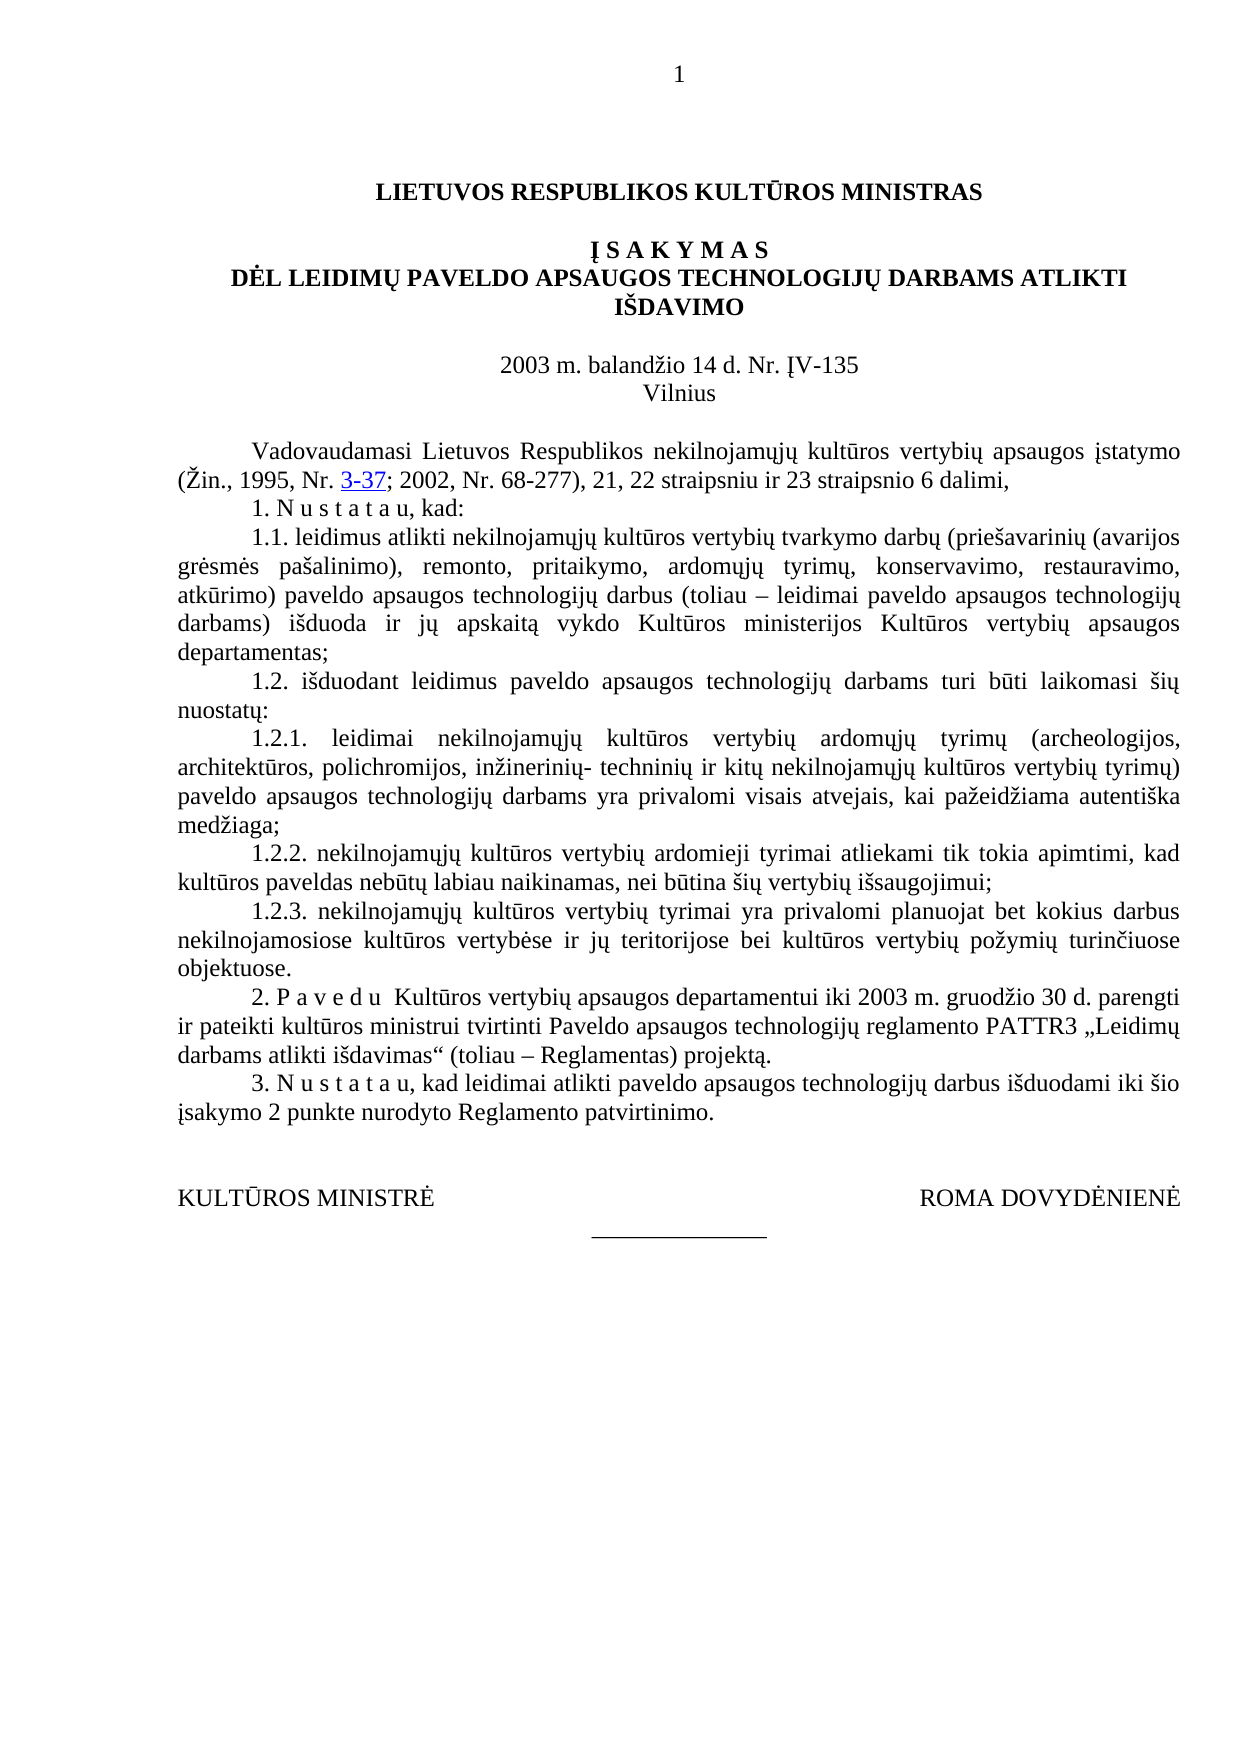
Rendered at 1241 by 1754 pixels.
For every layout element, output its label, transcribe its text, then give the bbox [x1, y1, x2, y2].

text Vadovaudamasi Lietuvos Respublikos nekilnojamųjų kultūros vertybių apsaugos įstatymo (Žin., 1995, Nr. 3-37; 2002, Nr. 68-277), 21, 22 straipsniu ir 23 straipsnio 6 dalimi, [177, 436, 1181, 493]
text ______________ [177, 1212, 1181, 1241]
text 1.1. leidimus atlikti nekilnojamųjų kultūros vertybių tvarkymo darbų (priešavarinių (avarijos grėsmės pašalinimo), remonto, pritaikymo, ardomųjų tyrimų, konservavimo, restauravimo, atkūrimo) paveldo apsaugos technologijų darbus (toliau – leidimai paveldo apsaugos technologijų darbams) išduoda ir jų apskaitą vykdo Kultūros ministerijos Kultūros vertybių apsaugos departamentas; [177, 522, 1181, 666]
text 1.2. išduodant leidimus paveldo apsaugos technologijų darbams turi būti laikomasi šių nuostatų: [177, 666, 1181, 723]
text 1.2.1. leidimai nekilnojamųjų kultūros vertybių ardomųjų tyrimų (archeologijos, architektūros, polichromijos, inžinerinių- techninių ir kitų nekilnojamųjų kultūros vertybių tyrimų) paveldo apsaugos technologijų darbams yra privalomi visais atvejais, kai pažeidžiama autentiška medžiaga; [177, 723, 1181, 838]
text 1.2.3. nekilnojamųjų kultūros vertybių tyrimai yra privalomi planuojat bet kokius darbus nekilnojamosiose kultūros vertybėse ir jų teritorijose bei kultūros vertybių požymių turinčiuose objektuose. [177, 896, 1181, 982]
text 1.2.2. nekilnojamųjų kultūros vertybių ardomieji tyrimai atliekami tik tokia apimtimi, kad kultūros paveldas nebūtų labiau naikinamas, nei būtina šių vertybių išsaugojimui; [177, 838, 1181, 896]
text LIETUVOS RESPUBLIKOS KULTŪROS MINISTRAS [177, 177, 1181, 206]
text 3. Nustatau, kad leidimai atlikti paveldo apsaugos technologijų darbus išduodami iki šio įsakymo 2 punkte nurodyto Reglamento patvirtinimo. [177, 1068, 1181, 1126]
text 2. Pavedu Kultūros vertybių apsaugos departamentui iki 2003 m. gruodžio 30 d. parengti ir pateikti kultūros ministrui tvirtinti Paveldo apsaugos technologijų reglamento PATTR3 „Leidimų darbams atlikti išdavimas“ (toliau – Reglamentas) projektą. [177, 982, 1181, 1068]
text DĖL LEIDIMŲ PAVELDO APSAUGOS TECHNOLOGIJŲ DARBAMS ATLIKTI IŠDAVIMO [177, 263, 1181, 321]
text Vilnius [177, 378, 1181, 407]
text KULTŪROS MINISTRĖ ROMA DOVYDĖNIENĖ [177, 1183, 1181, 1212]
text 2003 m. balandžio 14 d. Nr. ĮV-135 [177, 350, 1181, 378]
text 1. Nustatau, kad: [177, 493, 1181, 522]
text Į S A K Y M A S [177, 235, 1181, 263]
